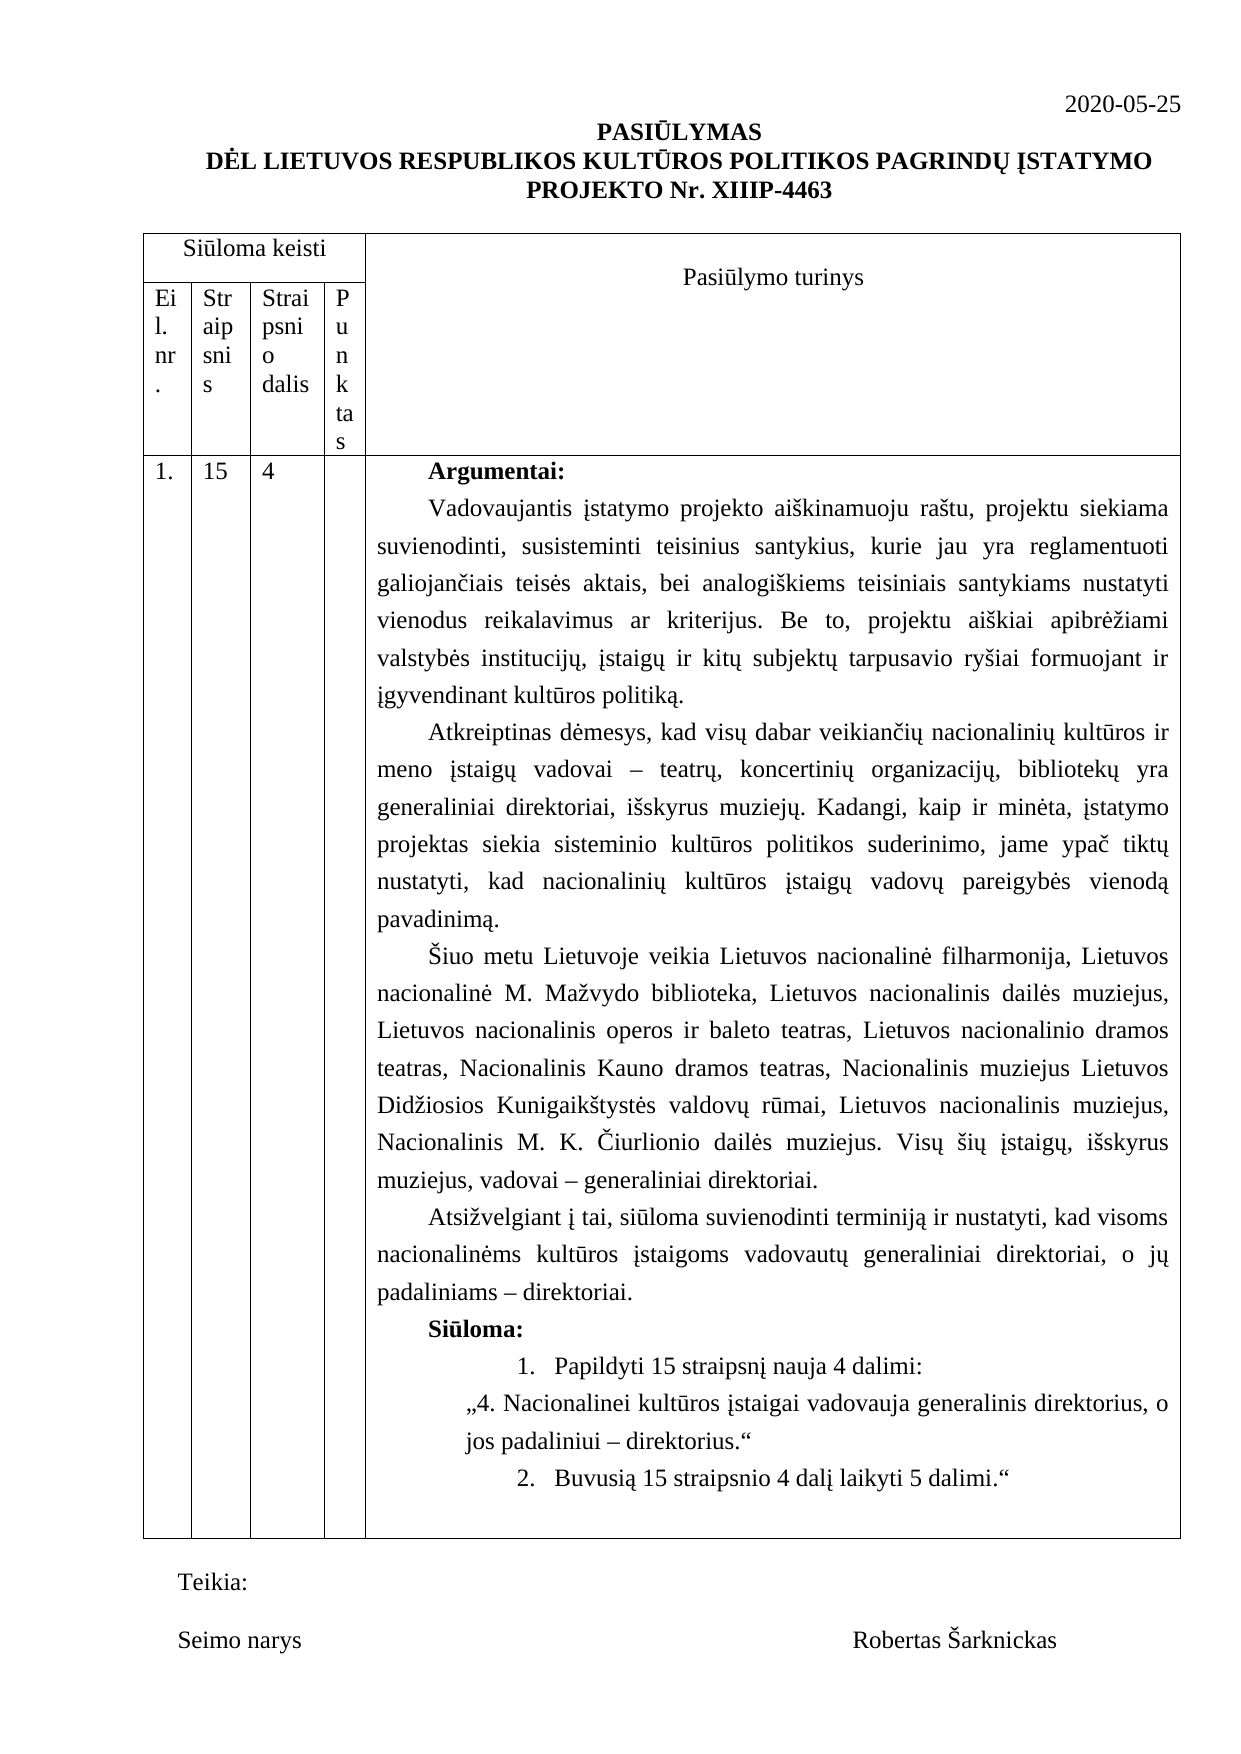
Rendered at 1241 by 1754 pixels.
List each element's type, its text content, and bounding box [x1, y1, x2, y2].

table_header Siūloma keisti [144, 234, 365, 282]
table_cell Argumentai: Vadovaujantis įstatymo projekto aiškinamuoju raštu, projektu siekiama suvienodinti, susisteminti teisinius santykius, kurie jau yra reglamentuoti galiojančiais teisės aktais, bei analogiškiems teisiniais santykiams nustatyti vienodus reikalavimus ar kriterijus. Be to, projektu aiškiai apibrėžiami valstybės institucijų, įstaigų ir kitų subjektų tarpusavio ryšiai formuojant ir įgyvendinant kultūros politiką. Atkreiptinas dėmesys, kad visų dabar veikiančių nacionalinių kultūros ir meno įstaigų vadovai – teatrų, koncertinių organizacijų, bibliotekų yra generaliniai direktoriai, išskyrus muziejų. Kadangi, kaip ir minėta, įstatymo projektas siekia sisteminio kultūros politikos suderinimo, jame ypač tiktų nustatyti, kad nacionalinių kultūros įstaigų vadovų pareigybės vienodą pavadinimą. Šiuo metu Lietuvoje veikia Lietuvos nacionalinė filharmonija, Lietuvos nacionalinė M. Mažvydo biblioteka, Lietuvos nacionalinis dailės muziejus, Lietuvos nacionalinis operos ir baleto teatras, Lietuvos nacionalinio dramos teatras, Nacionalinis Kauno dramos teatras, Nacionalinis muziejus Lietuvos Didžiosios Kunigaikštystės valdovų rūmai, Lietuvos nacionalinis muziejus, Nacionalinis M. K. Čiurlionio dailės muziejus. Visų šių įstaigų, išskyrus muziejus, vadovai – generaliniai direktoriai. Atsižvelgiant į tai, siūloma suvienodinti terminiją ir nustatyti, kad visoms nacionalinėms kultūros įstaigoms vadovautų generaliniai direktoriai, o jų padaliniams – direktoriai. Siūloma: Papildyti 15 straipsnį nauja 4 dalimi: „4. Nacionalinei kultūros įstaigai vadovauja generalinis direktorius, o jos padaliniui – direktorius.“ Buvusią 15 straipsnio 4 dalį laikyti 5 dalimi.“ [366, 456, 1180, 1538]
table_header Pasiūlymo turinys [366, 234, 1180, 455]
text PASIŪLYMAS [177, 117, 1181, 146]
table_cell [325, 456, 365, 1538]
table_cell Eil. nr. [144, 283, 191, 455]
text 2020-05-25 [177, 89, 1181, 117]
table_cell 1. [144, 456, 191, 1538]
table_cell 4 [251, 456, 324, 1538]
table_cell Straipsnis [192, 283, 250, 455]
table_cell Straipsnio dalis [251, 283, 324, 455]
table_cell 15 [192, 456, 250, 1538]
table_cell Punktas [325, 283, 365, 455]
text Teikia: [177, 1567, 1181, 1596]
text DĖL LIETUVOS RESPUBLIKOS KULTŪROS POLITIKOS PAGRINDŲ ĮSTATYMO PROJEKTO Nr. XIIIP-4463 [177, 146, 1181, 204]
text Seimo narys Robertas Šarknickas [177, 1625, 1181, 1654]
